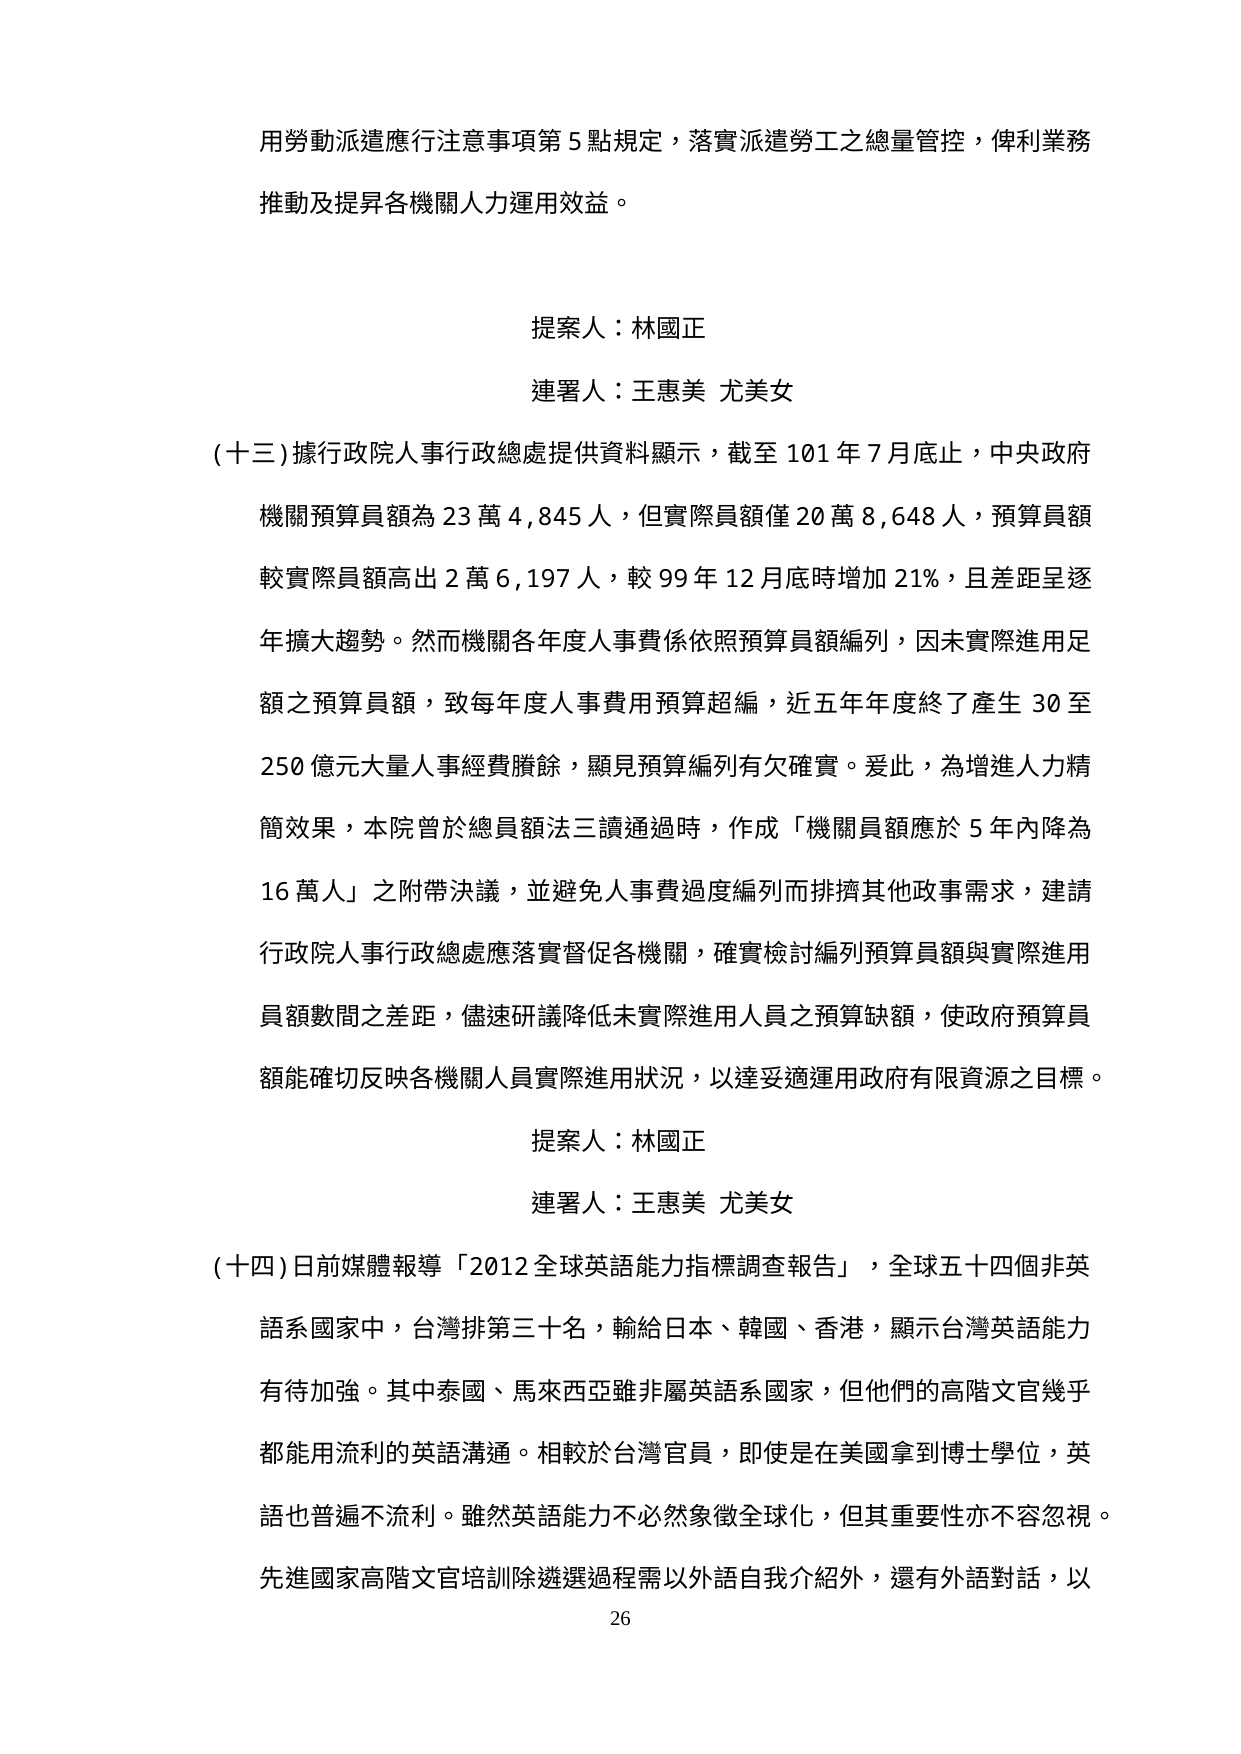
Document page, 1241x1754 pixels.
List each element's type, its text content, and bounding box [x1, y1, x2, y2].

text 連署人：王惠美 尤美女 [259, 1160, 1092, 1222]
text 提案人：林國正 [177, 285, 1092, 347]
text 提案人：林國正 [177, 1097, 1092, 1160]
text 用勞動派遣應行注意事項第5點規定，落實派遣勞工之總量管控，俾利業務推動及提昇各機關人力運用效益。 [209, 97, 1092, 222]
text (十三)據行政院人事行政總處提供資料顯示，截至101年7月底止，中央政府機關預算員額為23萬4,845人，但實際員額僅20萬8,648人，預算員額較實際員額高出2萬6,197人，較99年12月底時增加21%，且差距呈逐年擴大趨勢。然而機關各年度人事費係依照預算員額編列，因未實際進用足額之預算員額，致每年度人事費用預算超編，近五年年度終了產生30至250億元大量人事經費賸餘，顯見預算編列有欠確實。爰此，為增進人力精簡效果，本院曾於總員額法三讀通過時，作成「機關員額應於5年內降為16萬人」之附帶決議，並避免人事費過度編列而排擠其他政事需求，建請行政院人事行政總處應落實督促各機關，確實檢討編列預算員額與實際進用員額數間之差距，儘速研議降低未實際進用人員之預算缺額，使政府預算員額能確切反映各機關人員實際進用狀況，以達妥適運用政府有限資源之目標。 [209, 410, 1092, 1097]
text 連署人：王惠美 尤美女 [259, 347, 1092, 410]
text (十四)日前媒體報導「2012全球英語能力指標調查報告」，全球五十四個非英語系國家中，台灣排第三十名，輸給日本、韓國、香港，顯示台灣英語能力有待加強。其中泰國、馬來西亞雖非屬英語系國家，但他們的高階文官幾乎都能用流利的英語溝通。相較於台灣官員，即使是在美國拿到博士學位，英語也普遍不流利。雖然英語能力不必然象徵全球化，但其重要性亦不容忽視。先進國家高階文官培訓除遴選過程需以外語自我介紹外，還有外語對話，以了解其語文流暢度，並要求學員於訓練期間每日閱讀英文刊物，於小組討論相關內容，而且課程指定主題簡報宜採對話討論之方式進行交流，以積極強化高階文官蒐集外文議題資料之能力。為培養高階文官之國際觀，爰建請人事總處所屬高階文官（簡任十職等以上）培訓應增加英語課程，俾提昇高階文官的全球化思維與能力。 [209, 1222, 1092, 1597]
